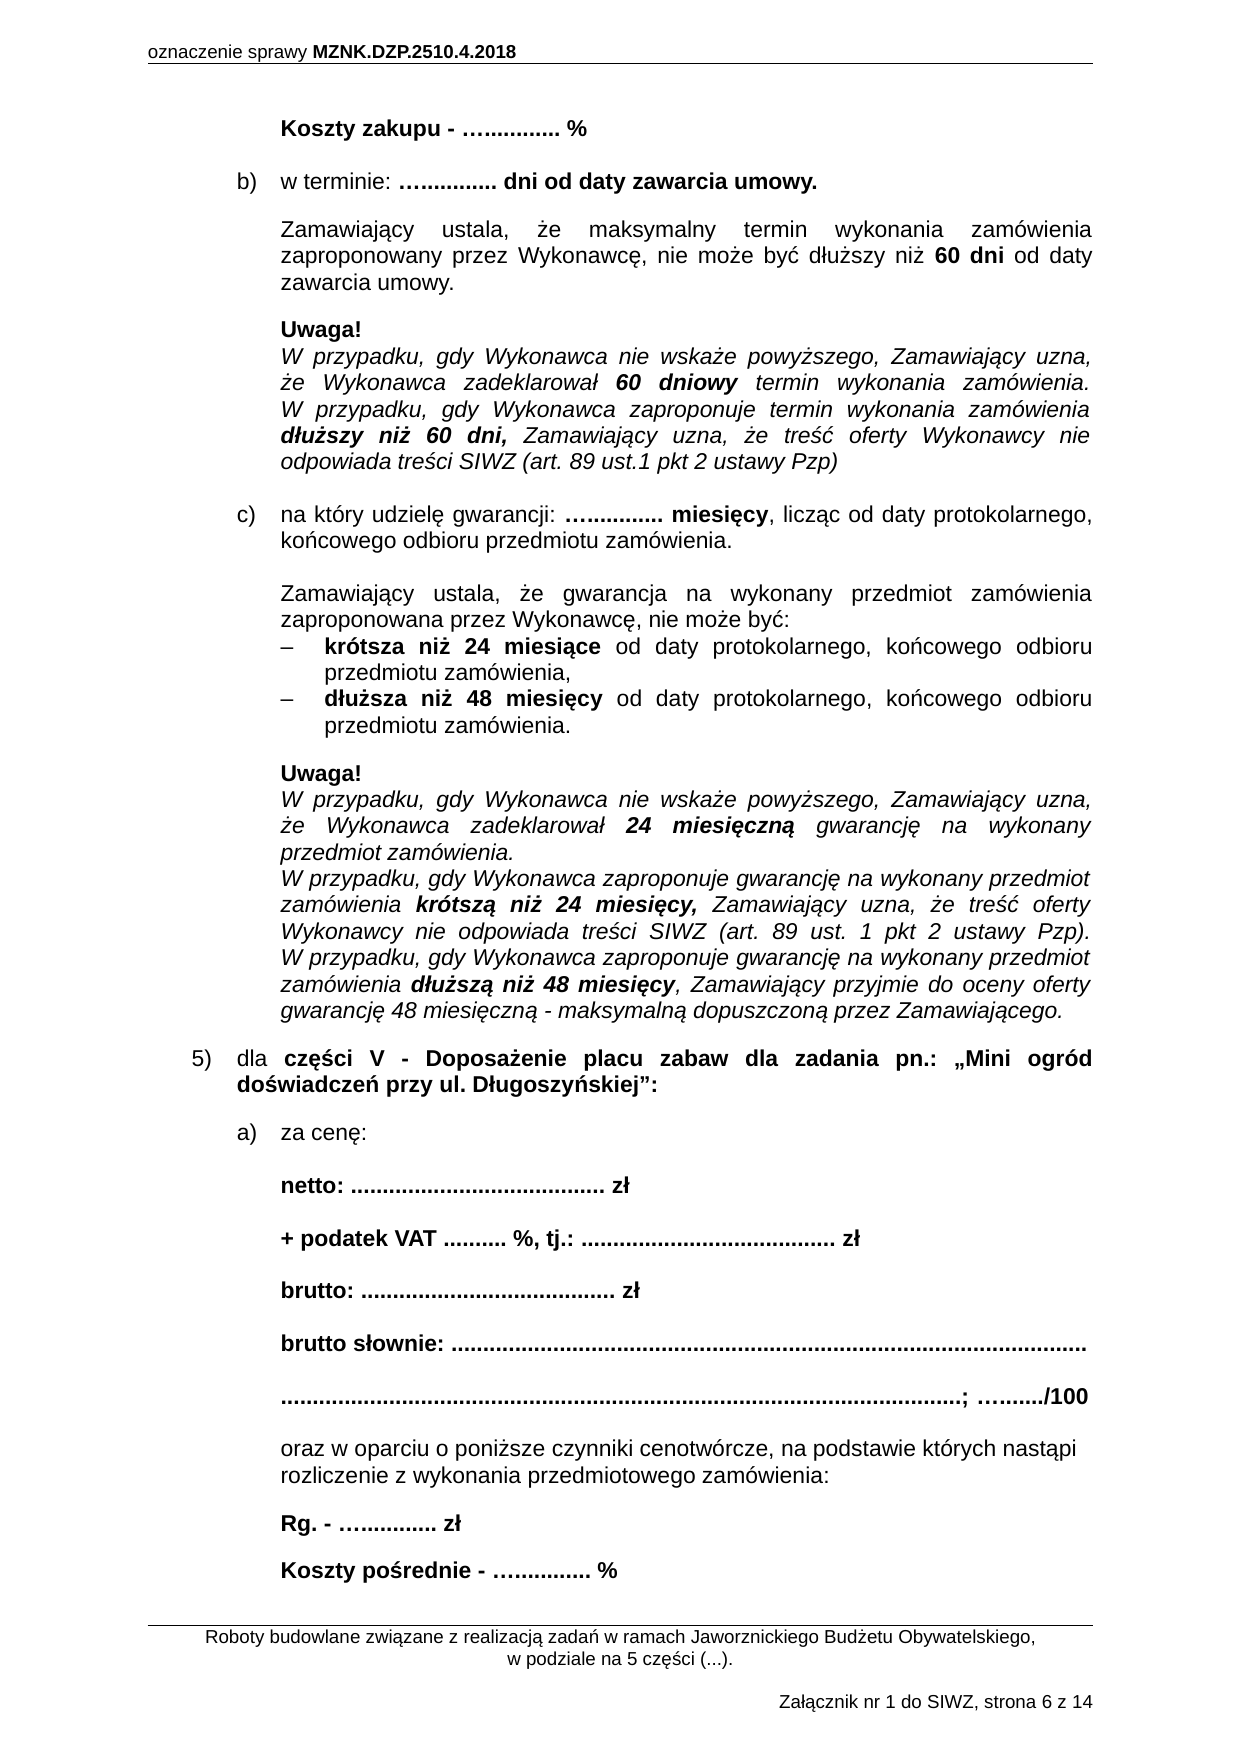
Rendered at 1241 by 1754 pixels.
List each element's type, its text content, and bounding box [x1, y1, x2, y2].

text a) za cenę: netto: ........................................ zł + podatek VAT .......... %, tj.: ........................................ zł brutto: ........................................ zł brutto słownie: .................................................................................................... ...........................................................................................................; …......./100 oraz w oparciu o poniższe czynniki cenotwórcze, na podstawie których nastąpi rozliczenie z wykonania przedmiotowego zamówienia: [237, 1119, 1093, 1488]
text Zamawiający ustala, że gwarancja na wykonany przedmiot zamówienia zaproponowana przez Wykonawcę, nie może być: [280, 580, 1093, 633]
text Uwaga! [237, 760, 1093, 786]
text Rg. - …............ zł [237, 1509, 1093, 1536]
text – krótsza niż 24 miesiące od daty protokolarnego, końcowego odbioru przedmiotu zamówienia, [280, 633, 1093, 685]
text – dłuższa niż 48 miesięcy od daty protokolarnego, końcowego odbioru przedmiotu zamówienia. [280, 685, 1093, 738]
text c) na który udzielę gwarancji: …............ miesięcy, licząc od daty protokolarnego, końcowego odbioru przedmiotu zamówienia. [237, 501, 1093, 554]
text Koszty pośrednie - …............ % [237, 1557, 1093, 1584]
text Uwaga! [237, 316, 1093, 343]
text b) w terminie: …............ dni od daty zawarcia umowy. [237, 168, 1093, 194]
text 5) dla części V - Doposażenie placu zabaw dla zadania pn.: „Mini ogród doświadczeń przy ul. Długoszyńskiej”: [191, 1045, 1093, 1097]
text W przypadku, gdy Wykonawca zaproponuje gwarancję na wykonany przedmiot zamówienia krótszą niż 24 miesięcy, Zamawiający uzna, że treść oferty Wykonawcy nie odpowiada treści SIWZ (art. 89 ust. 1 pkt 2 ustawy Pzp). W przypadku, gdy Wykonawca zaproponuje gwarancję na wykonany przedmiot zamówienia dłuższą niż 48 miesięcy, Zamawiający przyjmie do oceny oferty gwarancję 48 miesięczną - maksymalną dopuszczoną przez Zamawiającego. [237, 865, 1093, 1023]
text Koszty zakupu - …............ % [237, 115, 1093, 142]
text W przypadku, gdy Wykonawca nie wskaże powyższego, Zamawiający uzna, że Wykonawca zadeklarował 60 dniowy termin wykonania zamówienia. W przypadku, gdy Wykonawca zaproponuje termin wykonania zamówienia dłuższy niż 60 dni, Zamawiający uzna, że treść oferty Wykonawcy nie odpowiada treści SIWZ (art. 89 ust.1 pkt 2 ustawy Pzp) [237, 343, 1093, 474]
text Zamawiający ustala, że maksymalny termin wykonania zamówienia zaproponowany przez Wykonawcę, nie może być dłuższy niż 60 dni od daty zawarcia umowy. [237, 216, 1093, 295]
text W przypadku, gdy Wykonawca nie wskaże powyższego, Zamawiający uzna, że Wykonawca zadeklarował 24 miesięczną gwarancję na wykonany przedmiot zamówienia. [280, 786, 1093, 865]
